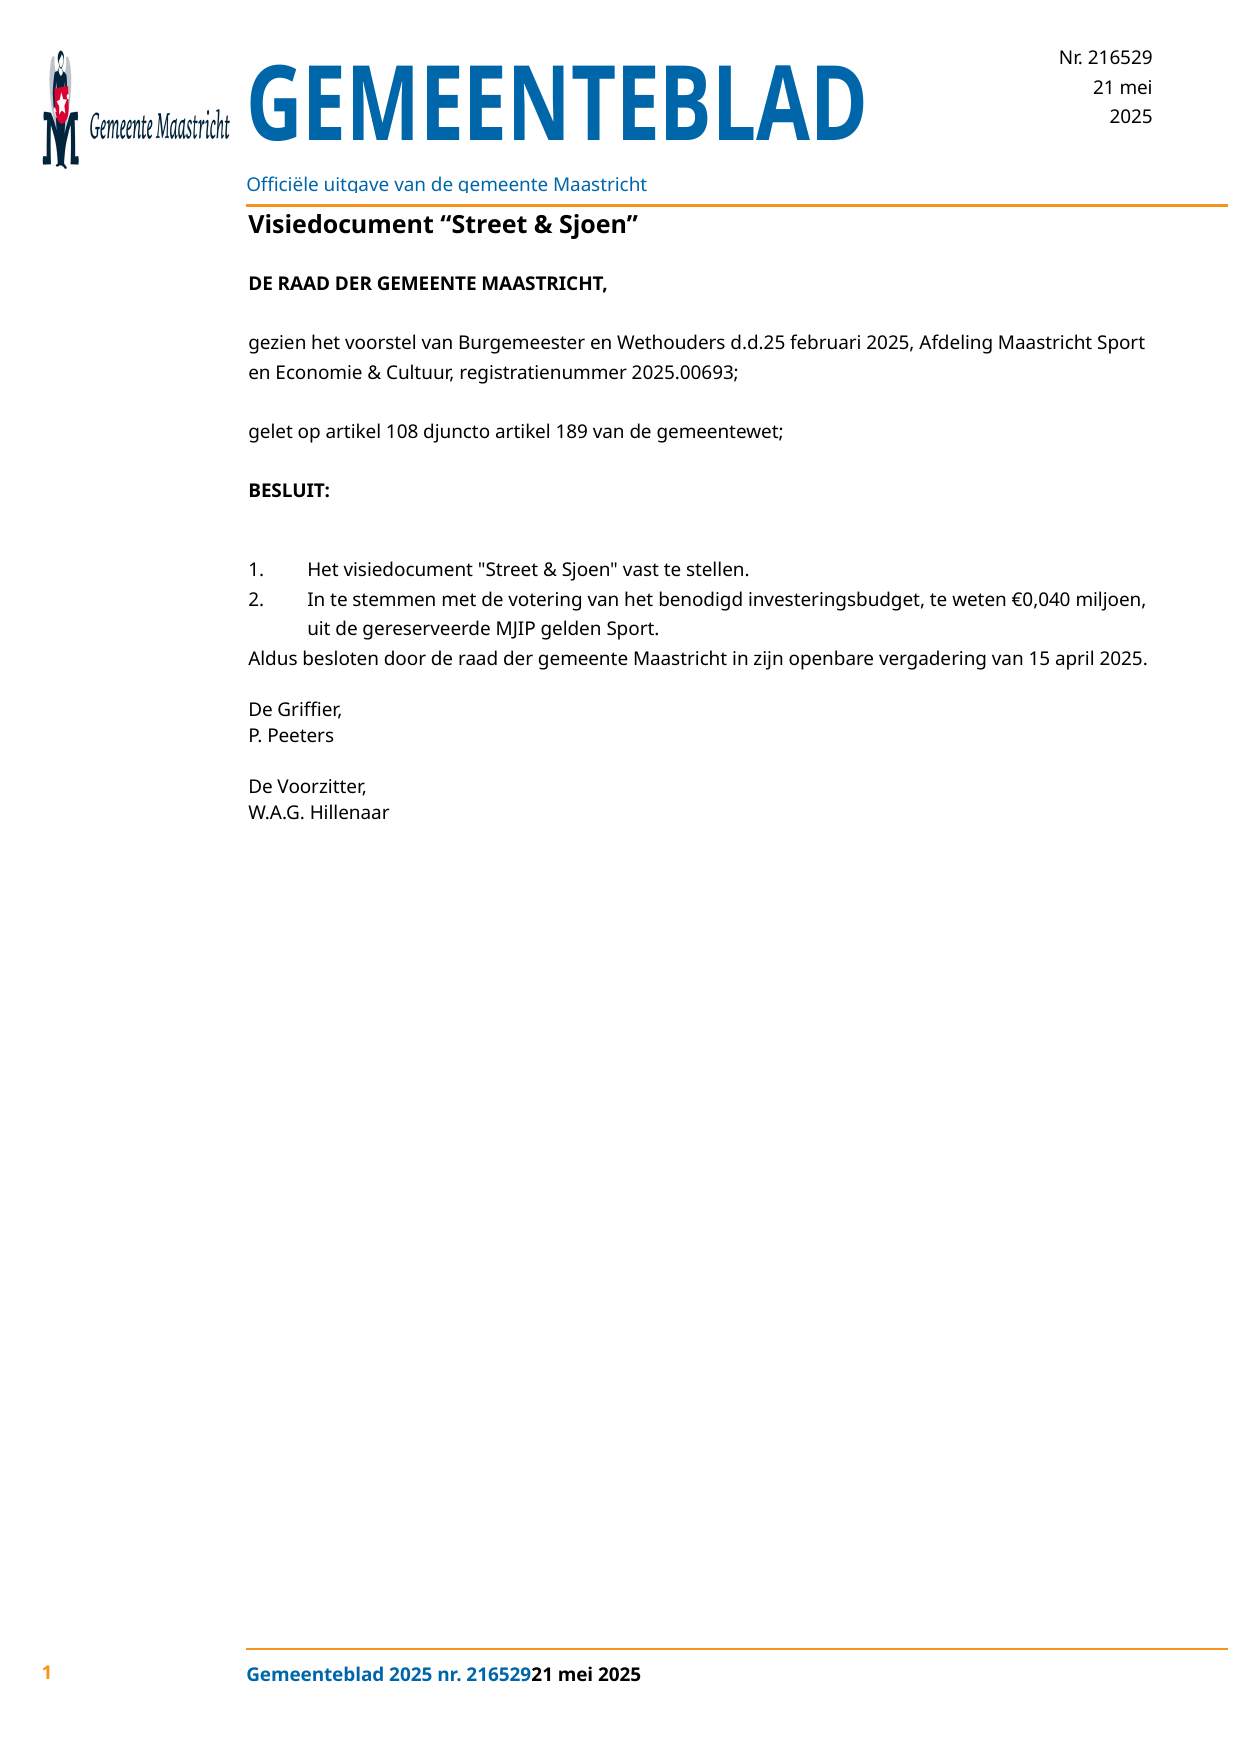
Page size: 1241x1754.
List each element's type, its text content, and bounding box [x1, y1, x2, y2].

text P. Peeters [248, 722, 1152, 748]
text BESLUIT: [248, 477, 1152, 503]
picture [41, 47, 231, 172]
text De Griffier, [248, 696, 1152, 722]
text Aldus besloten door de raad der gemeente Maastricht in zijn openbare vergadering van 15 april 2025. [248, 645, 1152, 671]
text DE RAAD DER GEMEENTE MAASTRICHT, [248, 270, 1152, 296]
list Het visiedocument "Street & Sjoen" vast te stellen. [248, 556, 1152, 582]
text gelet op artikel 108 djuncto artikel 189 van de gemeentewet; [248, 418, 1152, 444]
text gezien het voorstel van Burgemeester en Wethouders d.d.25 februari 2025, Afdeling Maastricht Sport en Economie & Cultuur, registratienummer 2025.00693; [248, 329, 1152, 385]
text W.A.G. Hillenaar [248, 799, 1152, 825]
list In te stemmen met de votering van het benodigd investeringsbudget, te weten €0,040 miljoen, uit de gereserveerde MJIP gelden Sport. [248, 586, 1152, 641]
text De Voorzitter, [248, 774, 1152, 799]
text Visiedocument “Street & Sjoen” [248, 207, 1152, 241]
